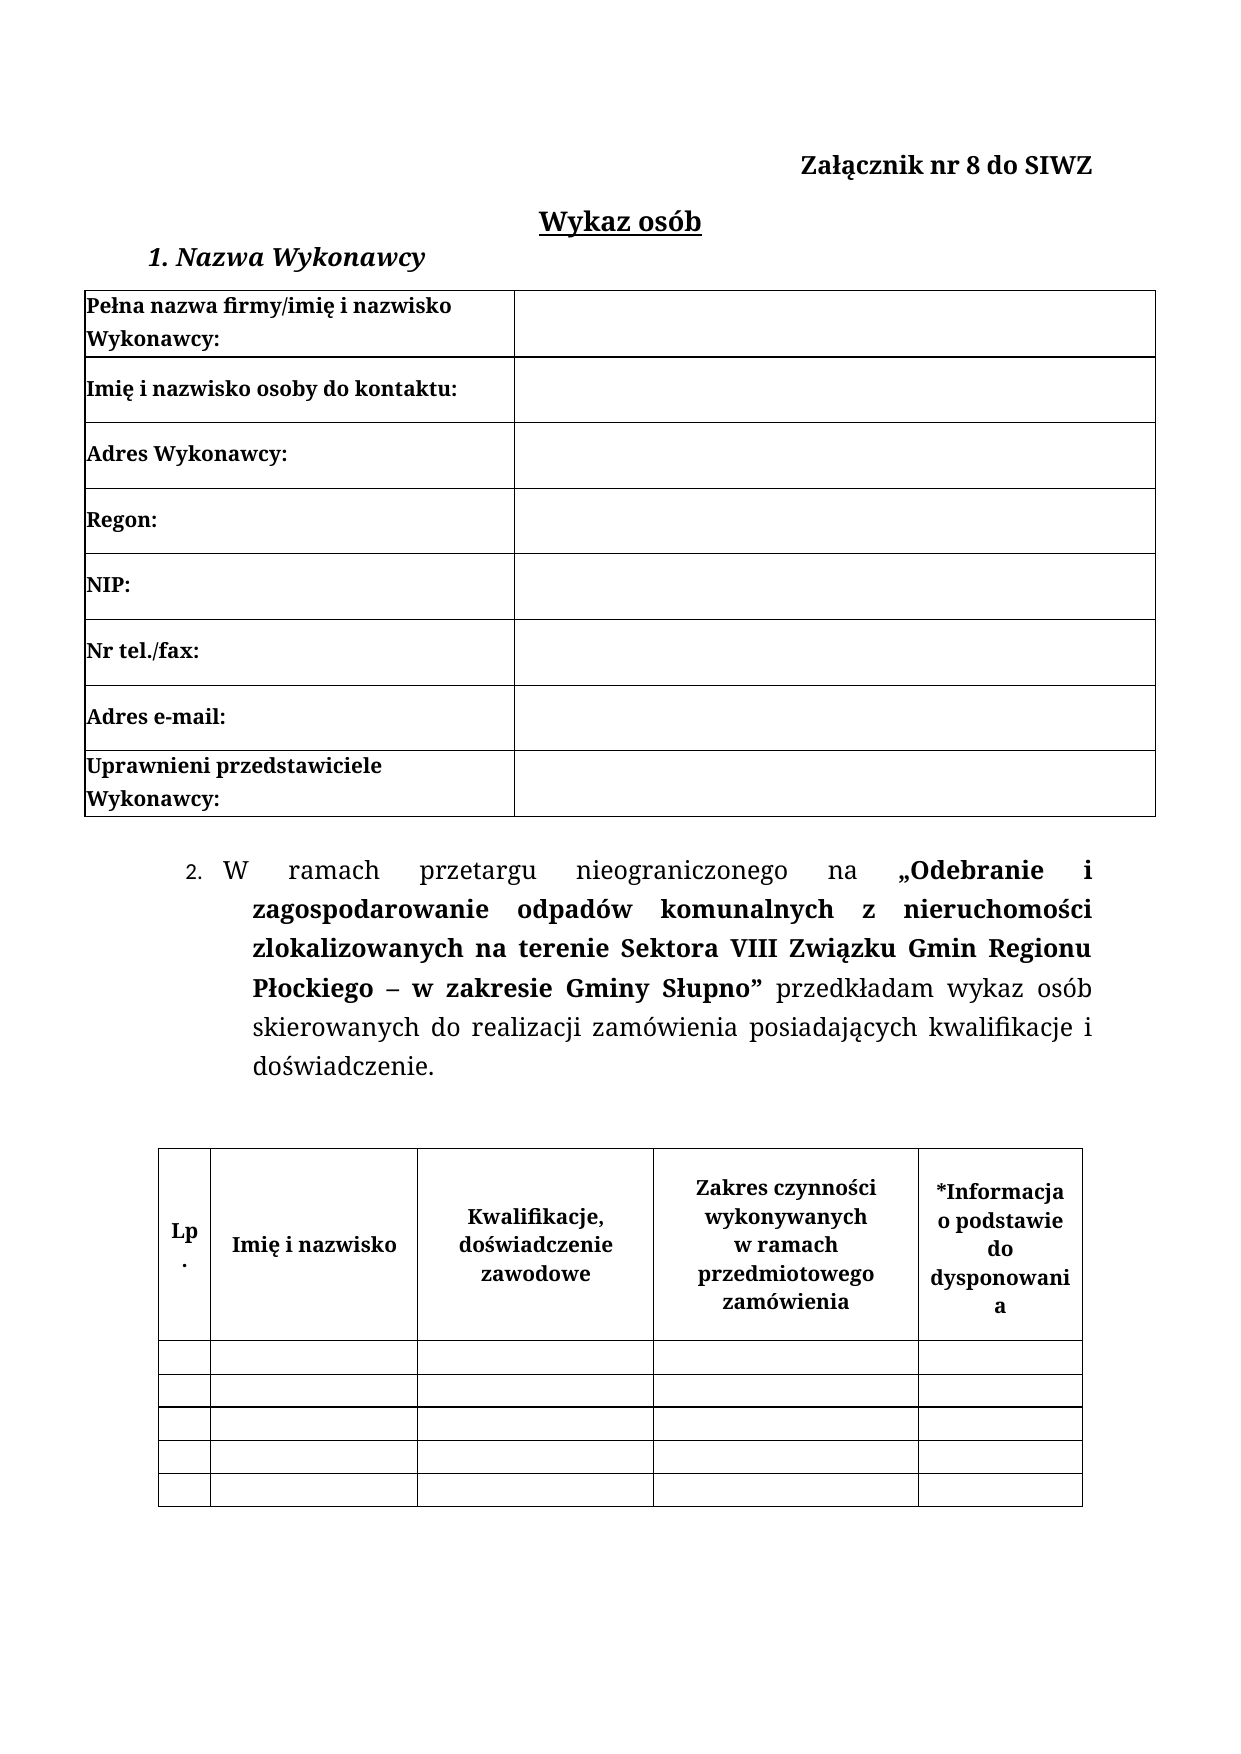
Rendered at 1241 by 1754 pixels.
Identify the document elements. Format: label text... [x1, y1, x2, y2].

table_header *Informacja o podstawie do dysponowania [919, 1149, 1082, 1340]
text Załącznik nr 8 do SIWZ [148, 148, 1093, 182]
table_cell [418, 1474, 653, 1506]
table_cell [159, 1375, 210, 1406]
table_cell NIP: [86, 554, 514, 619]
text Wykaz osób [148, 202, 1093, 239]
table_cell [211, 1441, 417, 1472]
table_cell [515, 620, 1155, 684]
table_cell [654, 1375, 918, 1406]
table_cell [515, 423, 1155, 488]
table_header Zakres czynności wykonywanych w ramach przedmiotowego zamówienia [654, 1149, 918, 1340]
table_cell [515, 554, 1155, 619]
table_cell [211, 1474, 417, 1506]
table_cell [211, 1341, 417, 1373]
table_cell [654, 1341, 918, 1373]
table_cell [159, 1474, 210, 1506]
table_cell [418, 1341, 653, 1373]
table_cell [418, 1408, 653, 1439]
table_cell [418, 1375, 653, 1406]
table_cell [515, 751, 1155, 816]
table_header [515, 291, 1155, 356]
table_cell [211, 1408, 417, 1439]
table_cell [418, 1441, 653, 1472]
table_cell Uprawnieni przedstawiciele Wykonawcy: [86, 751, 514, 816]
table_cell [159, 1341, 210, 1373]
table_cell [515, 358, 1155, 422]
table_header Imię i nazwisko [211, 1149, 417, 1340]
table_header Pełna nazwa firmy/imię i nazwisko Wykonawcy: [86, 291, 514, 356]
table_cell [654, 1441, 918, 1472]
text 1. Nazwa Wykonawcy [148, 239, 1093, 273]
table_cell Adres Wykonawcy: [86, 423, 514, 488]
table_cell [919, 1375, 1082, 1406]
table_cell Nr tel./fax: [86, 620, 514, 684]
table_cell [159, 1441, 210, 1472]
table_cell [515, 686, 1155, 750]
table_cell [515, 489, 1155, 553]
table_cell [919, 1441, 1082, 1472]
table_cell [919, 1408, 1082, 1439]
table_cell Imię i nazwisko osoby do kontaktu: [86, 358, 514, 422]
table_cell [654, 1474, 918, 1506]
table_cell Regon: [86, 489, 514, 553]
table_cell [919, 1474, 1082, 1506]
table_cell [654, 1408, 918, 1439]
list W ramach przetargu nieograniczonego na „Odebranie i zagospodarowanie odpadów komunalnych z nieruchomości zlokalizowanych na terenie Sektora VIII Związku Gmin Regionu Płockiego – w zakresie Gminy Słupno” przedkładam wykaz osób skierowanych do realizacji zamówienia posiadających kwalifikacje i doświadczenie. [185, 853, 1093, 1083]
table_header Lp. [159, 1149, 210, 1340]
table_cell [919, 1341, 1082, 1373]
table_header Kwalifikacje, doświadczenie zawodowe [418, 1149, 653, 1340]
table_cell Adres e-mail: [86, 686, 514, 750]
table_cell [211, 1375, 417, 1406]
table_cell [159, 1408, 210, 1439]
